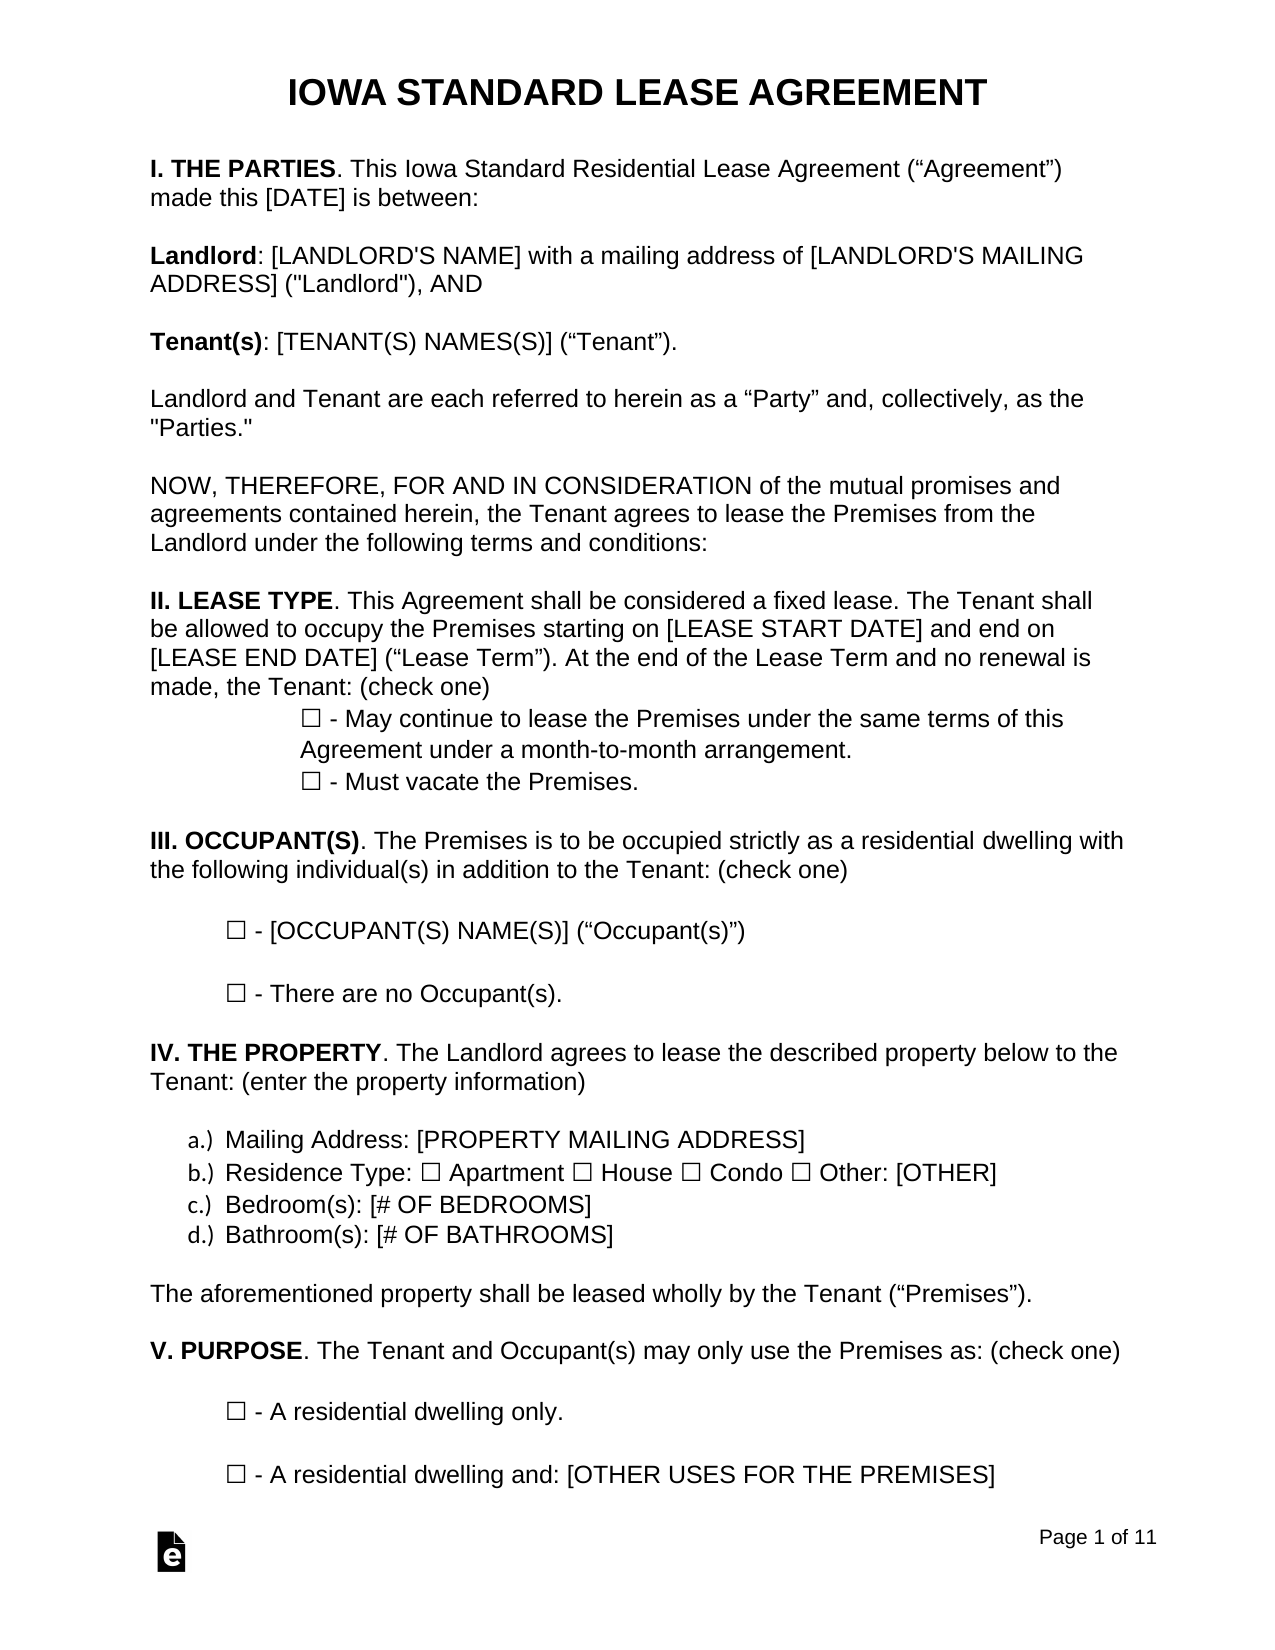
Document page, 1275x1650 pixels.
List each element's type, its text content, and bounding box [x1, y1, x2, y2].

text I. THE PARTIES. This Iowa Standard Residential Lease Agreement (“Agreement”) made this [DATE] is between: [150, 154, 1125, 212]
text NOW, THEREFORE, FOR AND IN CONSIDERATION of the mutual promises and agreements contained herein, the Tenant agrees to lease the Premises from the Landlord under the following terms and conditions: [150, 471, 1125, 557]
text The aforementioned property shall be leased wholly by the Tenant (“Premises”). [150, 1279, 1125, 1307]
text II. LEASE TYPE. This Agreement shall be considered a fixed lease. The Tenant shall be allowed to occupy the Premises starting on [LEASE START DATE] and end on [LEASE END DATE] (“Lease Term”). At the end of the Lease Term and no renewal is made, the Tenant: (check one) [150, 586, 1125, 701]
text V. PURPOSE. The Tenant and Occupant(s) may only use the Premises as: (check one) [150, 1336, 1125, 1365]
text Tenant(s): [TENANT(S) NAMES(S)] (“Tenant”). [150, 327, 1125, 356]
list Mailing Address: [PROPERTY MAILING ADDRESS] [187, 1124, 1125, 1155]
list Bedroom(s): [# OF BEDROOMS] [187, 1189, 1125, 1219]
text IV. THE PROPERTY. The Landlord agrees to lease the described property below to the Tenant: (enter the property information) [150, 1038, 1125, 1096]
text Landlord: [LANDLORD'S NAME] with a mailing address of [LANDLORD'S MAILING ADDRESS] ("Landlord"), AND [150, 241, 1125, 298]
text ☐ - Must vacate the Premises. [300, 763, 1125, 797]
text ☐ - [OCCUPANT(S) NAME(S)] (“Occupant(s)”) [225, 912, 1125, 947]
subtitle IOWA STANDARD LEASE AGREEMENT [150, 70, 1125, 113]
text ☐ - A residential dwelling only. [225, 1394, 1125, 1428]
list Residence Type: ☐ Apartment ☐ House ☐ Condo ☐ Other: [OTHER] [187, 1155, 1125, 1189]
text III. OCCUPANT(S). The Premises is to be occupied strictly as a residential dwelling with the following individual(s) in addition to the Tenant: (check one) [150, 826, 1125, 884]
text ☐ - A residential dwelling and: [OTHER USES FOR THE PREMISES] [225, 1457, 1125, 1491]
text ☐ - There are no Occupant(s). [225, 975, 1125, 1009]
list Bathroom(s): [# OF BATHROOMS] [187, 1219, 1125, 1250]
text ☐ - May continue to lease the Premises under the same terms of this Agreement under a month-to-month arrangement. [300, 701, 1125, 763]
text Landlord and Tenant are each referred to herein as a “Party” and, collectively, as the "Parties." [150, 384, 1125, 442]
